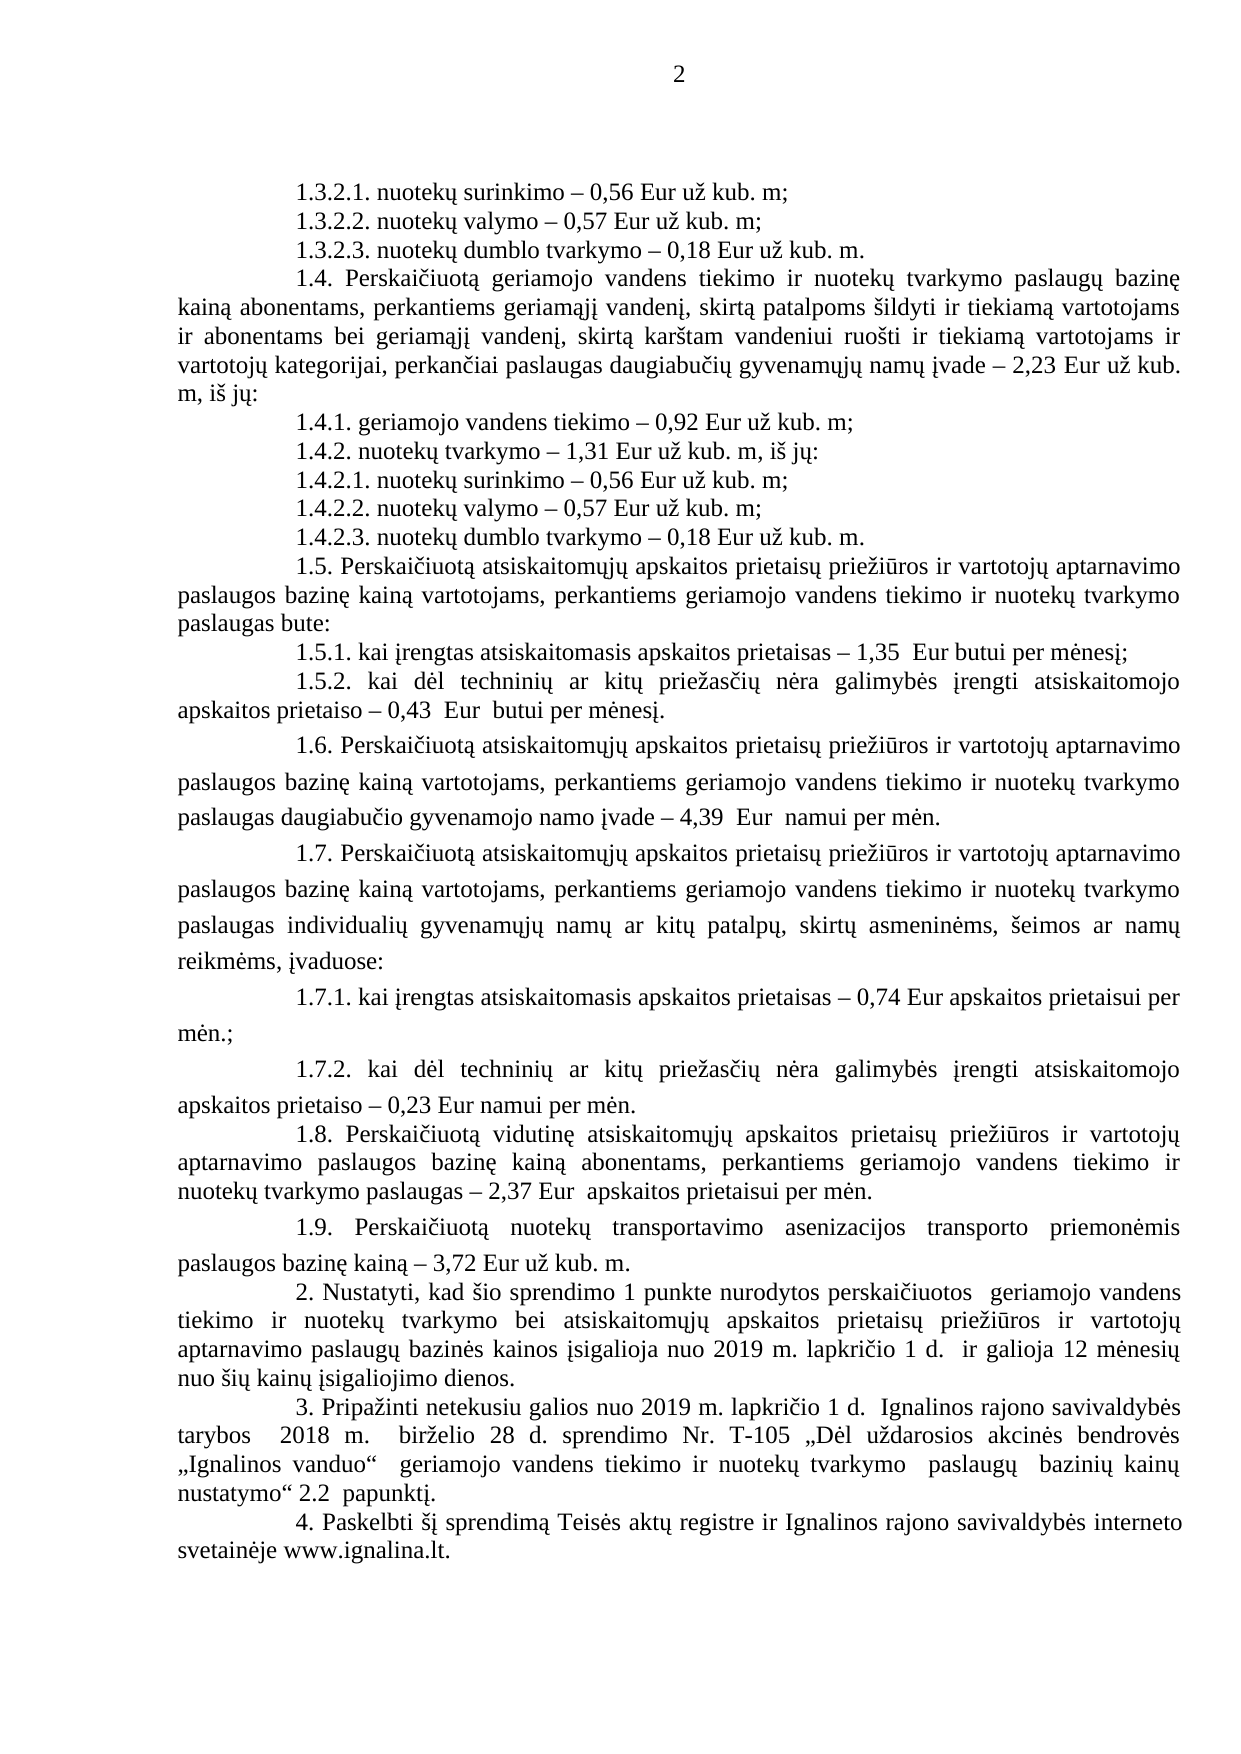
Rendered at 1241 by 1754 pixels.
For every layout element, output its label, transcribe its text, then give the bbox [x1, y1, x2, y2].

text 3. Pripažinti netekusiu galios nuo 2019 m. lapkričio 1 d. Ignalinos rajono savivaldybės tarybos 2018 m. birželio 28 d. sprendimo Nr. T-105 „Dėl uždarosios akcinės bendrovės „Ignalinos vanduo“ geriamojo vandens tiekimo ir nuotekų tvarkymo paslaugų bazinių kainų nustatymo“ 2.2 papunktį. [177, 1392, 1181, 1507]
text 2. Nustatyti, kad šio sprendimo 1 punkte nurodytos perskaičiuotos geriamojo vandens tiekimo ir nuotekų tvarkymo bei atsiskaitomųjų apskaitos prietaisų priežiūros ir vartotojų aptarnavimo paslaugų bazinės kainos įsigalioja nuo 2019 m. lapkričio 1 d. ir galioja 12 mėnesių nuo šių kainų įsigaliojimo dienos. [177, 1277, 1181, 1392]
text 1.3.2.2. nuotekų valymo – 0,57 Eur už kub. m; [177, 206, 1181, 235]
text 1.4.1. geriamojo vandens tiekimo – 0,92 Eur už kub. m; [177, 407, 1181, 436]
text 1.7.2. kai dėl techninių ar kitų priežasčių nėra galimybės įrengti atsiskaitomojo apskaitos prietaiso – 0,23 Eur namui per mėn. [177, 1047, 1181, 1119]
text 1.6. Perskaičiuotą atsiskaitomųjų apskaitos prietaisų priežiūros ir vartotojų aptarnavimo paslaugos bazinę kainą vartotojams, perkantiems geriamojo vandens tiekimo ir nuotekų tvarkymo paslaugas daugiabučio gyvenamojo namo įvade – 4,39 Eur namui per mėn. [177, 723, 1181, 831]
text 1.4.2.1. nuotekų surinkimo – 0,56 Eur už kub. m; [177, 465, 1181, 493]
text 1.5.1. kai įrengtas atsiskaitomasis apskaitos prietaisas – 1,35 Eur butui per mėnesį; [177, 637, 1181, 666]
text 1.4.2.2. nuotekų valymo – 0,57 Eur už kub. m; [177, 493, 1181, 522]
text 1.7. Perskaičiuotą atsiskaitomųjų apskaitos prietaisų priežiūros ir vartotojų aptarnavimo paslaugos bazinę kainą vartotojams, perkantiems geriamojo vandens tiekimo ir nuotekų tvarkymo paslaugas individualių gyvenamųjų namų ar kitų patalpų, skirtų asmeninėms, šeimos ar namų reikmėms, įvaduose: [177, 831, 1181, 975]
text 1.4. Perskaičiuotą geriamojo vandens tiekimo ir nuotekų tvarkymo paslaugų bazinę kainą abonentams, perkantiems geriamąjį vandenį, skirtą patalpoms šildyti ir tiekiamą vartotojams ir abonentams bei geriamąjį vandenį, skirtą karštam vandeniui ruošti ir tiekiamą vartotojams ir vartotojų kategorijai, perkančiai paslaugas daugiabučių gyvenamųjų namų įvade – 2,23 Eur už kub. m, iš jų: [177, 263, 1181, 407]
text 1.7.1. kai įrengtas atsiskaitomasis apskaitos prietaisas – 0,74 Eur apskaitos prietaisui per mėn.; [177, 975, 1181, 1047]
text 1.8. Perskaičiuotą vidutinę atsiskaitomųjų apskaitos prietaisų priežiūros ir vartotojų aptarnavimo paslaugos bazinę kainą abonentams, perkantiems geriamojo vandens tiekimo ir nuotekų tvarkymo paslaugas – 2,37 Eur apskaitos prietaisui per mėn. [177, 1119, 1181, 1205]
text 1.4.2.3. nuotekų dumblo tvarkymo – 0,18 Eur už kub. m. [177, 522, 1181, 551]
text 4. Paskelbti šį sprendimą Teisės aktų registre ir Ignalinos rajono savivaldybės interneto svetainėje www.ignalina.lt. [177, 1507, 1183, 1564]
text 1.3.2.3. nuotekų dumblo tvarkymo – 0,18 Eur už kub. m. [177, 235, 1181, 263]
text 1.5. Perskaičiuotą atsiskaitomųjų apskaitos prietaisų priežiūros ir vartotojų aptarnavimo paslaugos bazinę kainą vartotojams, perkantiems geriamojo vandens tiekimo ir nuotekų tvarkymo paslaugas bute: [177, 551, 1181, 637]
text 1.9. Perskaičiuotą nuotekų transportavimo asenizacijos transporto priemonėmis paslaugos bazinę kainą – 3,72 Eur už kub. m. [177, 1205, 1181, 1277]
text 1.3.2.1. nuotekų surinkimo – 0,56 Eur už kub. m; [177, 177, 1181, 206]
text 1.5.2. kai dėl techninių ar kitų priežasčių nėra galimybės įrengti atsiskaitomojo apskaitos prietaiso – 0,43 Eur butui per mėnesį. [177, 666, 1181, 723]
text 1.4.2. nuotekų tvarkymo – 1,31 Eur už kub. m, iš jų: [177, 436, 1181, 465]
